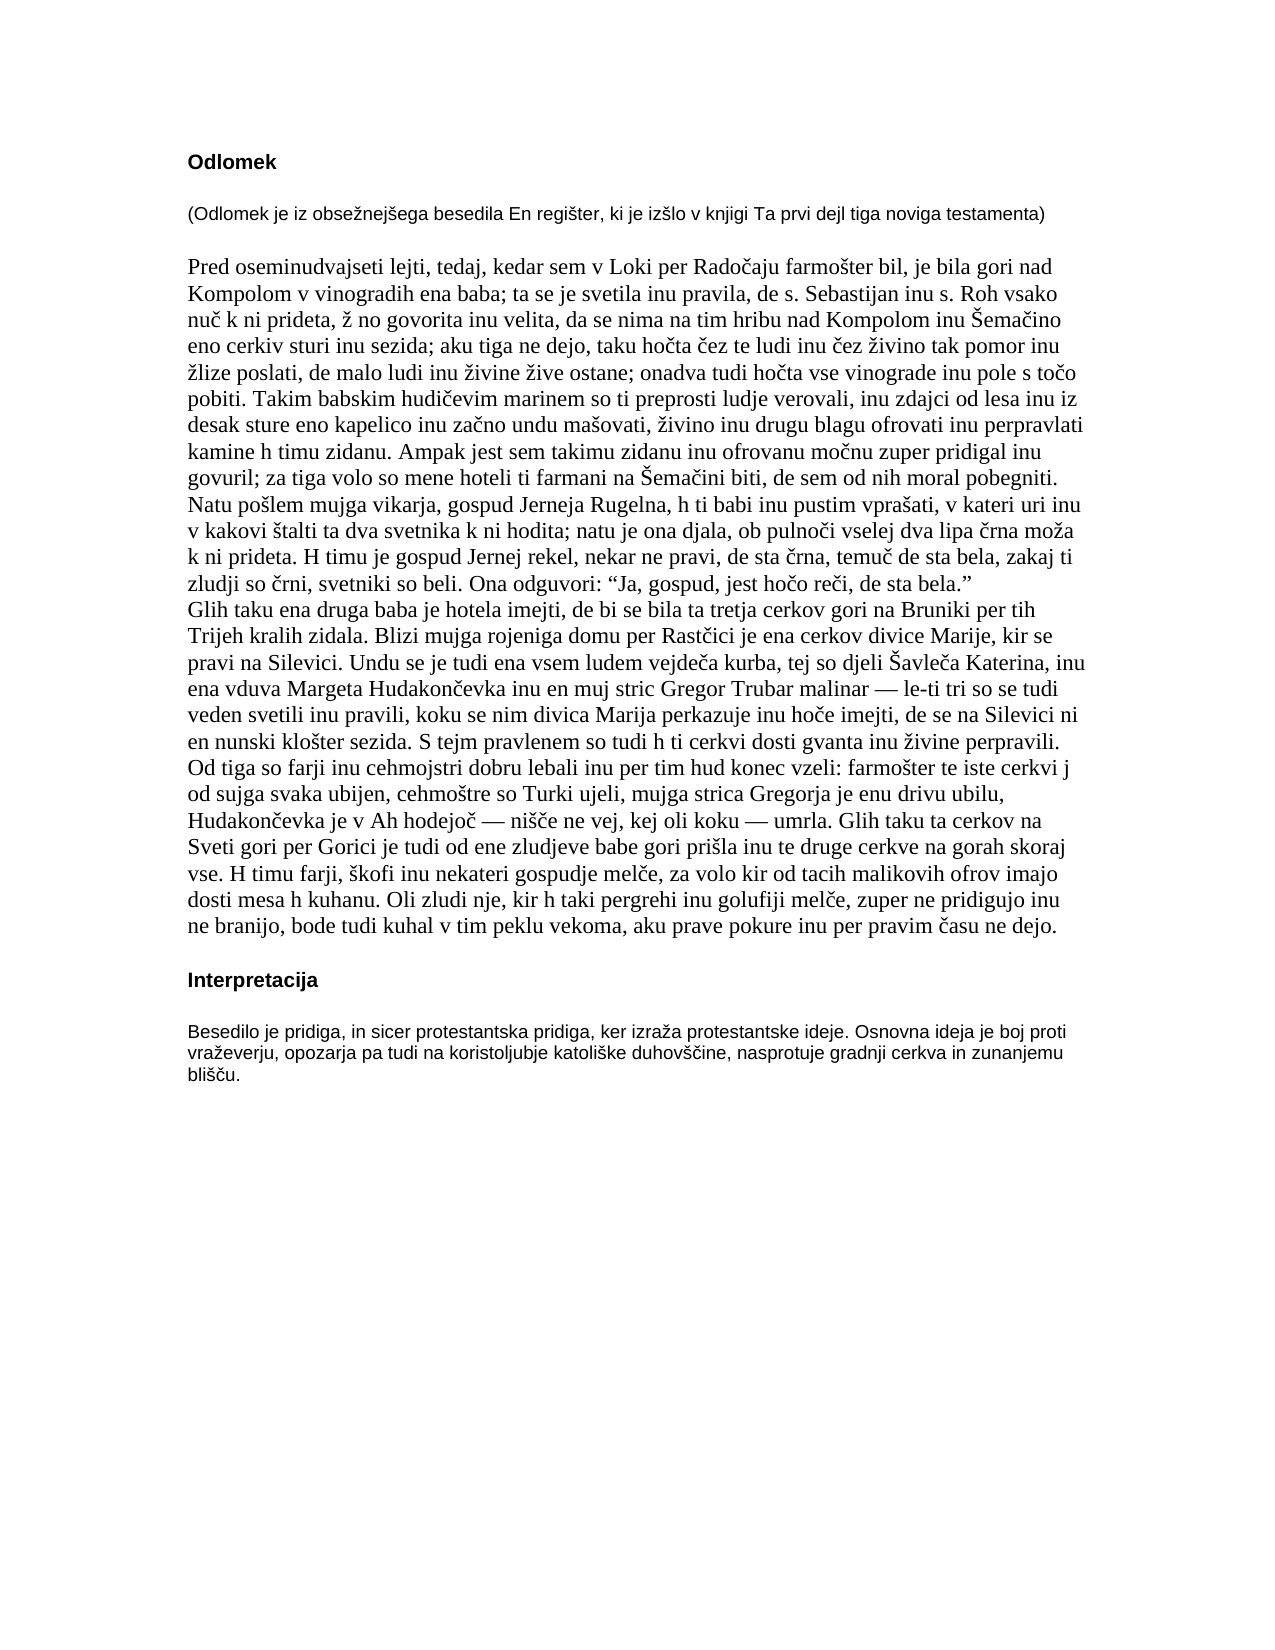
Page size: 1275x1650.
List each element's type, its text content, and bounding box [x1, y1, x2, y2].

text (Odlomek je iz obsežnejšega besedila En regišter, ki je izšlo v knjigi Ta prvi dejl tiga noviga testamenta) [187, 203, 1087, 224]
text Odlomek [187, 150, 1087, 174]
text Pred oseminudvajseti lejti, tedaj, kedar sem v Loki per Radočaju farmošter bil, je bila gori nad Kompolom v vinogradih ena baba; ta se je svetila inu pravila, de s. Sebastijan inu s. Roh vsako nuč k ni prideta, ž no govorita inu velita, da se nima na tim hribu nad Kompolom inu Šemačino eno cerkiv sturi inu sezida; aku tiga ne dejo, taku hočta čez te ludi inu čez živino tak pomor inu žlize poslati, de malo ludi inu živine žive ostane; onadva tudi hočta vse vinograde inu pole s točo pobiti. Takim babskim hudičevim marinem so ti preprosti ludje verovali, inu zdajci od lesa inu iz desak sture eno kapelico inu začno undu mašovati, živino inu drugu blagu ofrovati inu perpravlati kamine h timu zidanu. Ampak jest sem takimu zidanu inu ofrovanu močnu zuper pridigal inu govuril; za tiga volo so mene hoteli ti farmani na Šemačini biti, de sem od nih moral pobegniti. Natu pošlem mujga vikarja, gospud Jerneja Rugelna, h ti babi inu pustim vprašati, v kateri uri inu v kakovi štalti ta dva svetnika k ni hodita; natu je ona djala, ob pulnoči vselej dva lipa črna moža k ni prideta. H timu je gospud Jernej rekel, nekar ne pravi, de sta črna, temuč de sta bela, zakaj ti zludji so črni, svetniki so beli. Ona odguvori: “Ja, gospud, jest hočo reči, de sta bela.” Glih taku ena druga baba je hotela imejti, de bi se bila ta tretja cerkov gori na Bruniki per tih Trijeh kralih zidala. Blizi mujga rojeniga domu per Rastčici je ena cerkov divice Marije, kir se pravi na Silevici. Undu se je tudi ena vsem ludem vejdeča kurba, tej so djeli Šavleča Katerina, inu ena vduva Margeta Hudakončevka inu en muj stric Gregor Trubar malinar — le-ti tri so se tudi veden svetili inu pravili, koku se nim divica Marija perkazuje inu hoče imejti, de se na Silevici ni en nunski klošter sezida. S tejm pravlenem so tudi h ti cerkvi dosti gvanta inu živine perpravili. Od tiga so farji inu cehmojstri dobru lebali inu per tim hud konec vzeli: farmošter te iste cerkvi j od sujga svaka ubijen, cehmoštre so Turki ujeli, mujga strica Gregorja je enu drivu ubilu, Hudakončevka je v Ah hodejoč — nišče ne vej, kej oli koku — umrla. Glih taku ta cerkov na Sveti gori per Gorici je tudi od ene zludjeve babe gori prišla inu te druge cerkve na gorah skoraj vse. H timu farji, škofi inu nekateri gospudje melče, za volo kir od tacih malikovih ofrov imajo dosti mesa h kuhanu. Oli zludi nje, kir h taki pergrehi inu golufiji melče, zuper ne pridigujo inu ne branijo, bode tudi kuhal v tim peklu vekoma, aku prave pokure inu per pravim času ne dejo. [187, 253, 1087, 939]
text Interpretacija [187, 968, 1087, 992]
text Besedilo je pridiga, in sicer protestantska pridiga, ker izraža protestantske ideje. Osnovna ideja je boj proti vraževerju, opozarja pa tudi na koristoljubje katoliške duhovščine, nasprotuje gradnji cerkva in zunanjemu blišču. [187, 1021, 1087, 1085]
